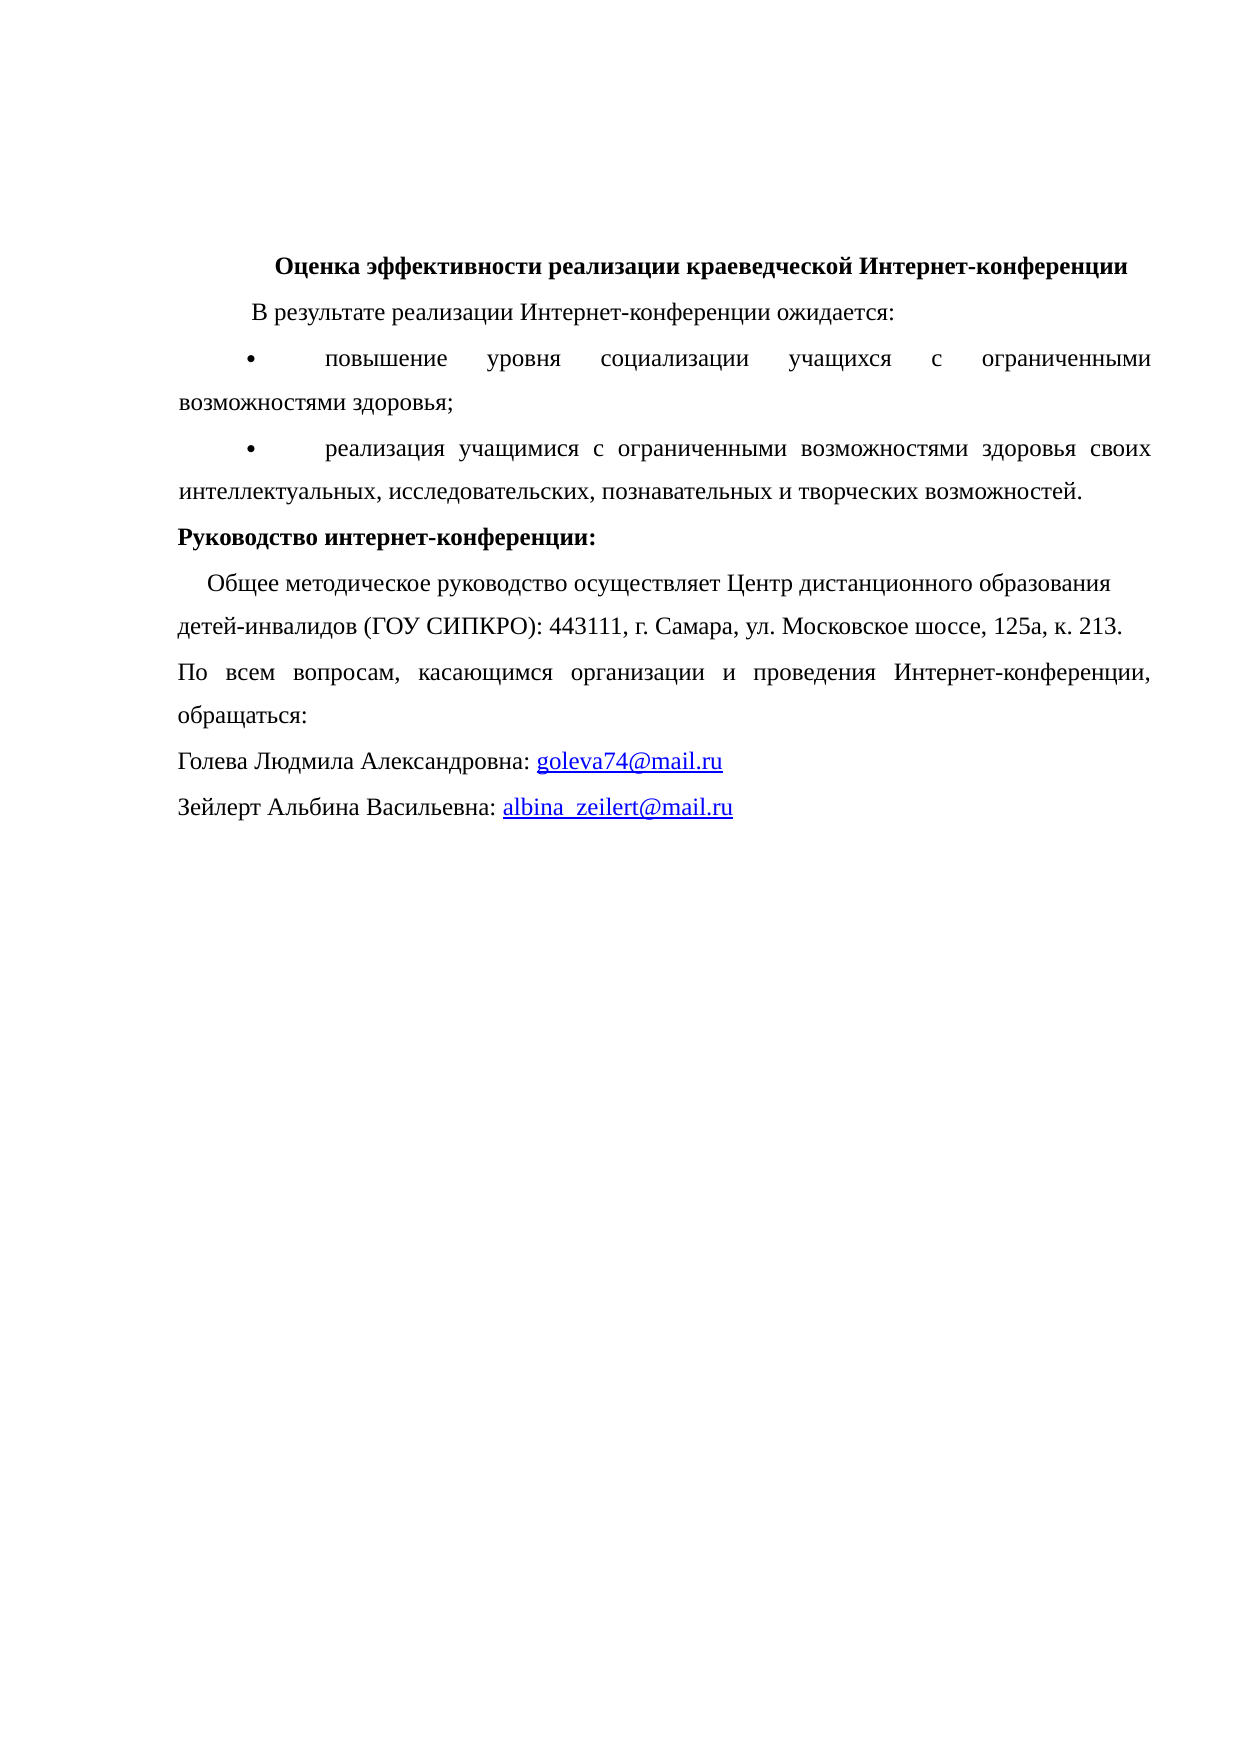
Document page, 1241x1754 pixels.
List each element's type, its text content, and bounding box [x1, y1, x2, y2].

list реализация учащимися с ограниченными возможностями здоровья своих интеллектуальных, исследовательских, познавательных и творческих возможностей. [179, 433, 1152, 504]
list повышение уровня социализации учащихся с ограниченными возможностями здоровья; [179, 343, 1152, 415]
text Голева Людмила Александровна: goleva74@mail.ru [177, 746, 1152, 775]
text Зейлерт Альбина Васильевна: albina_zeilert@mail.ru [177, 792, 1152, 821]
text В результате реализации Интернет-конференции ожидается: [177, 297, 1152, 326]
text По всем вопросам, касающимся организации и проведения Интернет-конференции, обращаться: [177, 657, 1152, 729]
text Оценка эффективности реализации краеведческой Интернет-конференции [177, 251, 1152, 280]
text Руководство интернет-конференции: [177, 522, 1152, 551]
text Общее методическое руководство осуществляет Центр дистанционного образования детей-инвалидов (ГОУ СИПКРО): 443111, г. Самара, ул. Московское шоссе, 125а, к. 213. [177, 568, 1152, 640]
